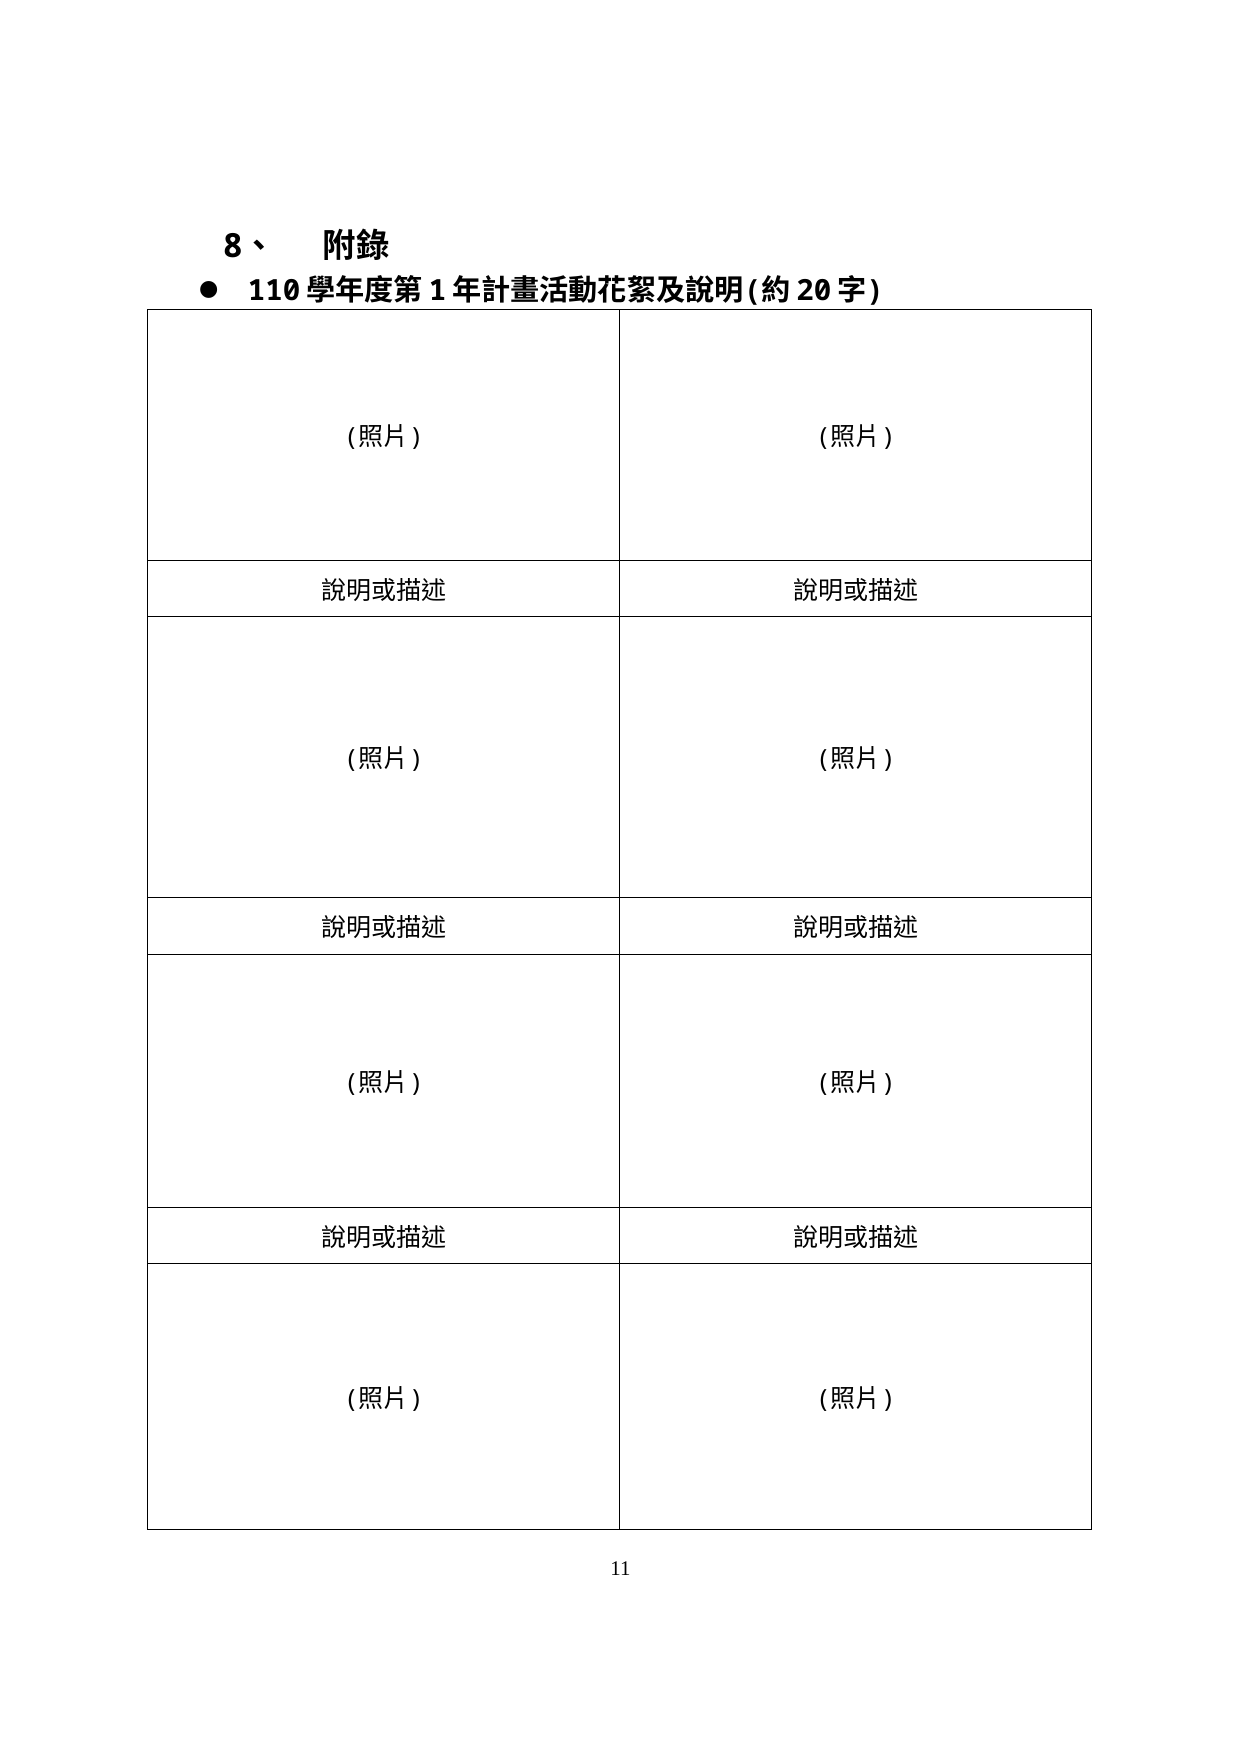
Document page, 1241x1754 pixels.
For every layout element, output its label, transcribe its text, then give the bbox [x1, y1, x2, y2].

table_cell 說明或描述 [620, 1208, 1091, 1263]
list 附錄 [223, 218, 1092, 267]
table_cell 說明或描述 [148, 898, 619, 954]
table_cell (照片) [620, 617, 1091, 897]
table_cell 說明或描述 [148, 1208, 619, 1263]
table_header (照片) [620, 310, 1091, 560]
table_cell 說明或描述 [148, 561, 619, 616]
table_cell (照片) [620, 1264, 1091, 1529]
table_header (照片) [148, 310, 619, 560]
list 110學年度第1年計畫活動花絮及說明(約20字) [198, 267, 1092, 309]
table_cell (照片) [148, 955, 619, 1207]
table_cell (照片) [148, 617, 619, 897]
table_cell (照片) [620, 955, 1091, 1207]
table_cell (照片) [148, 1264, 619, 1529]
table_cell 說明或描述 [620, 898, 1091, 954]
table_cell 說明或描述 [620, 561, 1091, 616]
